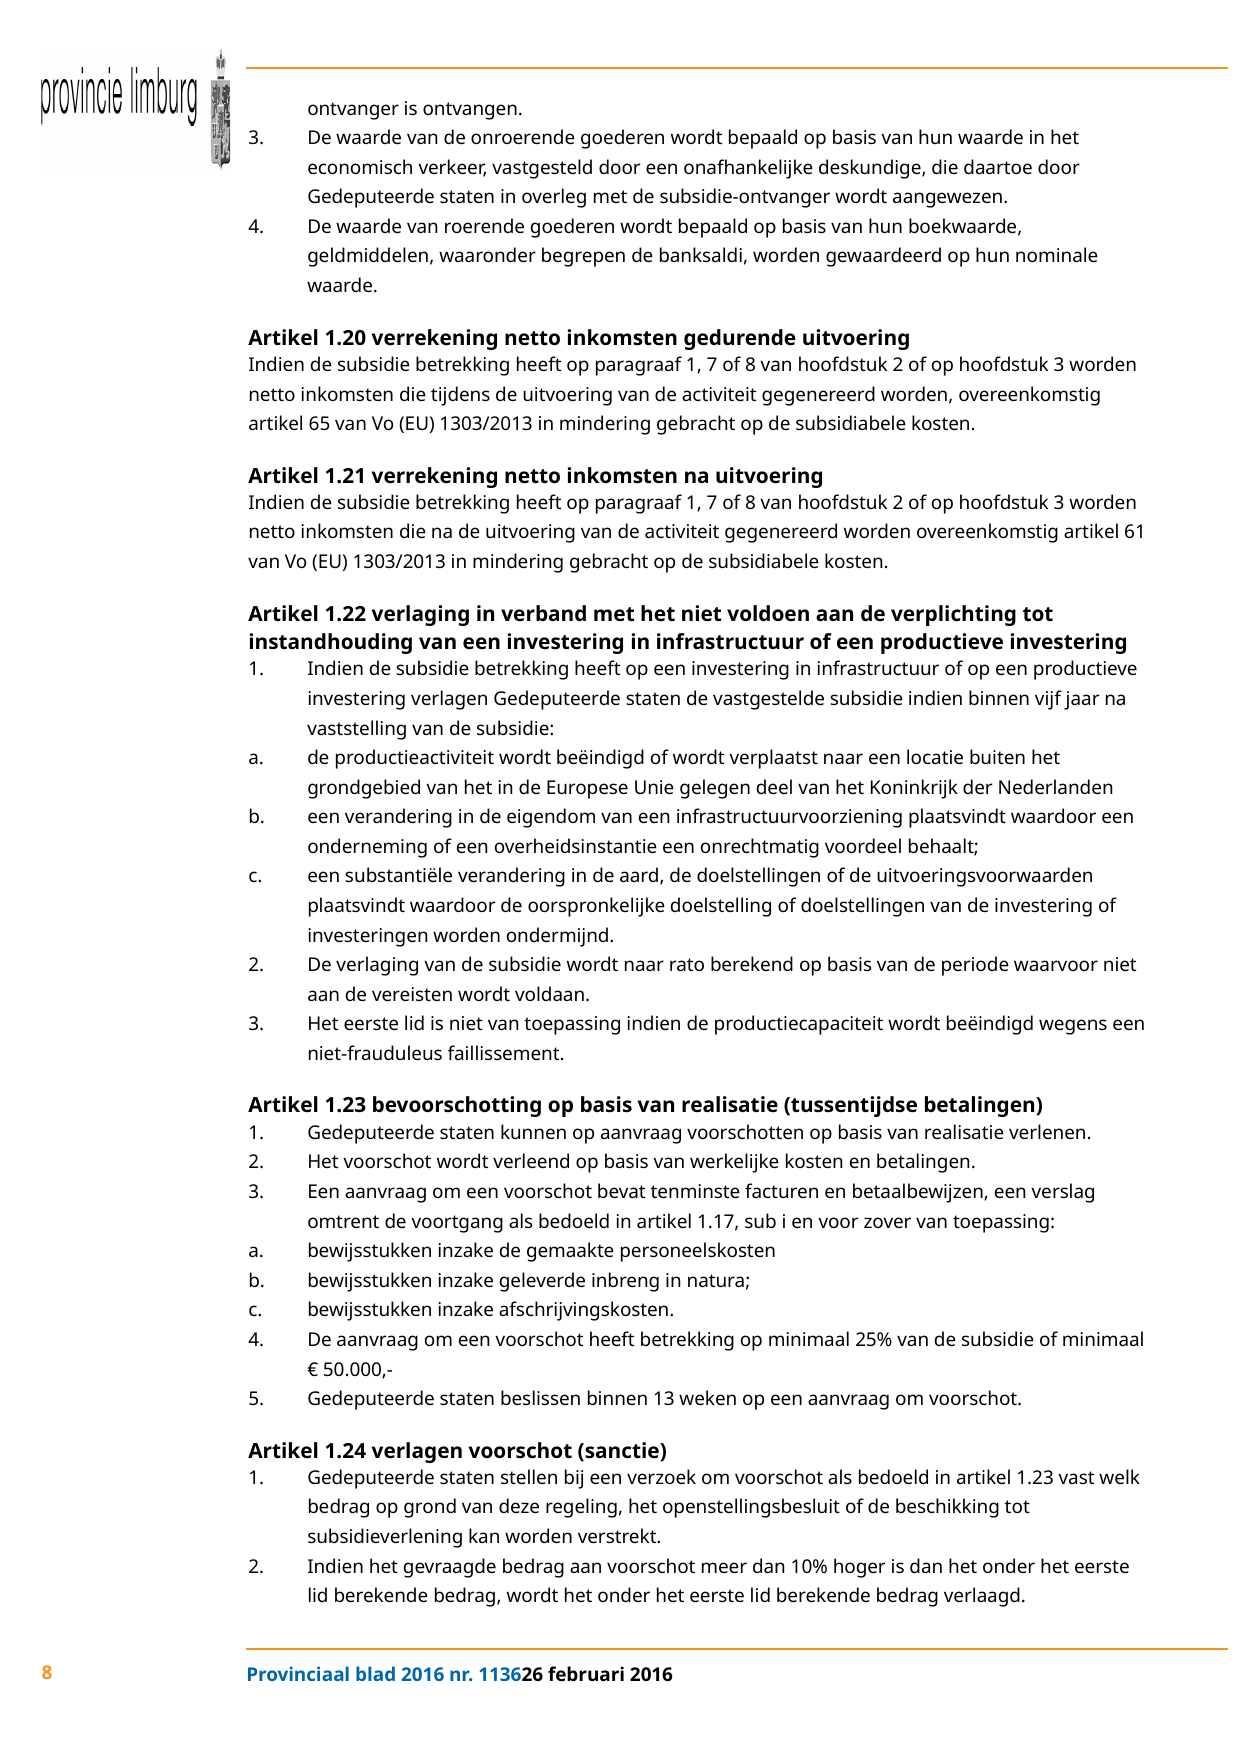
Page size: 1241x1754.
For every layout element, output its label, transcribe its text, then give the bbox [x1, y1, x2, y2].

list Het voorschot wordt verleend op basis van werkelijke kosten en betalingen. [248, 1149, 1152, 1174]
list bewijsstukken inzake geleverde inbreng in natura; [248, 1267, 1152, 1293]
list Indien de subsidie betrekking heeft op een investering in infrastructuur of op een productieve investering verlagen Gedeputeerde staten de vastgestelde subsidie indien binnen vijf jaar na vaststelling van de subsidie: [248, 656, 1152, 741]
list Gedeputeerde staten kunnen op aanvraag voorschotten op basis van realisatie verlenen. [248, 1119, 1152, 1145]
list geldmiddelen, waaronder begrepen de banksaldi, worden gewaardeerd op hun nominale waarde. [248, 243, 1152, 298]
list Een aanvraag om een voorschot bevat tenminste facturen en betaalbewijzen, een verslag omtrent de voortgang als bedoeld in artikel 1.17, sub i en voor zover van toepassing: [248, 1178, 1152, 1233]
list De verlaging van de subsidie wordt naar rato berekend op basis van de periode waarvoor niet aan de vereisten wordt voldaan. [248, 951, 1152, 1007]
text Artikel 1.21 verrekening netto inkomsten na uitvoering [248, 461, 1152, 489]
list bewijsstukken inzake de gemaakte personeelskosten [248, 1237, 1152, 1263]
text Indien de subsidie betrekking heeft op paragraaf 1, 7 of 8 van hoofdstuk 2 of op hoofdstuk 3 worden netto inkomsten die tijdens de uitvoering van de activiteit gegenereerd worden, overeenkomstig artikel 65 van Vo (EU) 1303/2013 in mindering gebracht op de subsidiabele kosten. [248, 351, 1152, 436]
list een verandering in de eigendom van een infrastructuurvoorziening plaatsvindt waardoor een onderneming of een overheidsinstantie een onrechtmatig voordeel behaalt; [248, 803, 1152, 859]
picture [41, 47, 231, 172]
list Indien het gevraagde bedrag aan voorschot meer dan 10% hoger is dan het onder het eerste lid berekende bedrag, wordt het onder het eerste lid berekende bedrag verlaagd. [248, 1553, 1152, 1608]
list de productieactiviteit wordt beëindigd of wordt verplaatst naar een locatie buiten het grondgebied van het in de Europese Unie gelegen deel van het Koninkrijk der Nederlanden [248, 744, 1152, 800]
list Het eerste lid is niet van toepassing indien de productiecapaciteit wordt beëindigd wegens een niet-frauduleus faillissement. [248, 1011, 1152, 1066]
list De waarde van de onroerende goederen wordt bepaald op basis van hun waarde in het economisch verkeer, vastgesteld door een onafhankelijke deskundige, die daartoe door Gedeputeerde staten in overleg met de subsidie-ontvanger wordt aangewezen. [248, 124, 1152, 209]
list bewijsstukken inzake afschrijvingskosten. [248, 1297, 1152, 1322]
text Artikel 1.24 verlagen voorschot (sanctie) [248, 1436, 1152, 1464]
list Gedeputeerde staten stellen bij een verzoek om voorschot als bedoeld in artikel 1.23 vast welk bedrag op grond van deze regeling, het openstellingsbesluit of de beschikking tot subsidieverlening kan worden verstrekt. [248, 1464, 1152, 1549]
list Gedeputeerde staten beslissen binnen 13 weken op een aanvraag om voorschot. [248, 1385, 1152, 1411]
text Artikel 1.20 verrekening netto inkomsten gedurende uitvoering [248, 323, 1152, 351]
text Indien de subsidie betrekking heeft op paragraaf 1, 7 of 8 van hoofdstuk 2 of op hoofdstuk 3 worden netto inkomsten die na de uitvoering van de activiteit gegenereerd worden overeenkomstig artikel 61 van Vo (EU) 1303/2013 in mindering gebracht op de subsidiabele kosten. [248, 489, 1152, 574]
list De aanvraag om een voorschot heeft betrekking op minimaal 25% van de subsidie of minimaal € 50.000,- [248, 1326, 1152, 1381]
list ontvanger is ontvangen. [248, 95, 1152, 121]
list een substantiële verandering in de aard, de doelstellingen of de uitvoeringsvoorwaarden plaatsvindt waardoor de oorspronkelijke doelstelling of doelstellingen van de investering of investeringen worden ondermijnd. [248, 863, 1152, 948]
list De waarde van roerende goederen wordt bepaald op basis van hun boekwaarde, [248, 213, 1152, 239]
text Artikel 1.22 verlaging in verband met het niet voldoen aan de verplichting tot instandhouding van een investering in infrastructuur of een productieve investering [248, 599, 1152, 656]
text Artikel 1.23 bevoorschotting op basis van realisatie (tussentijdse betalingen) [248, 1091, 1152, 1119]
